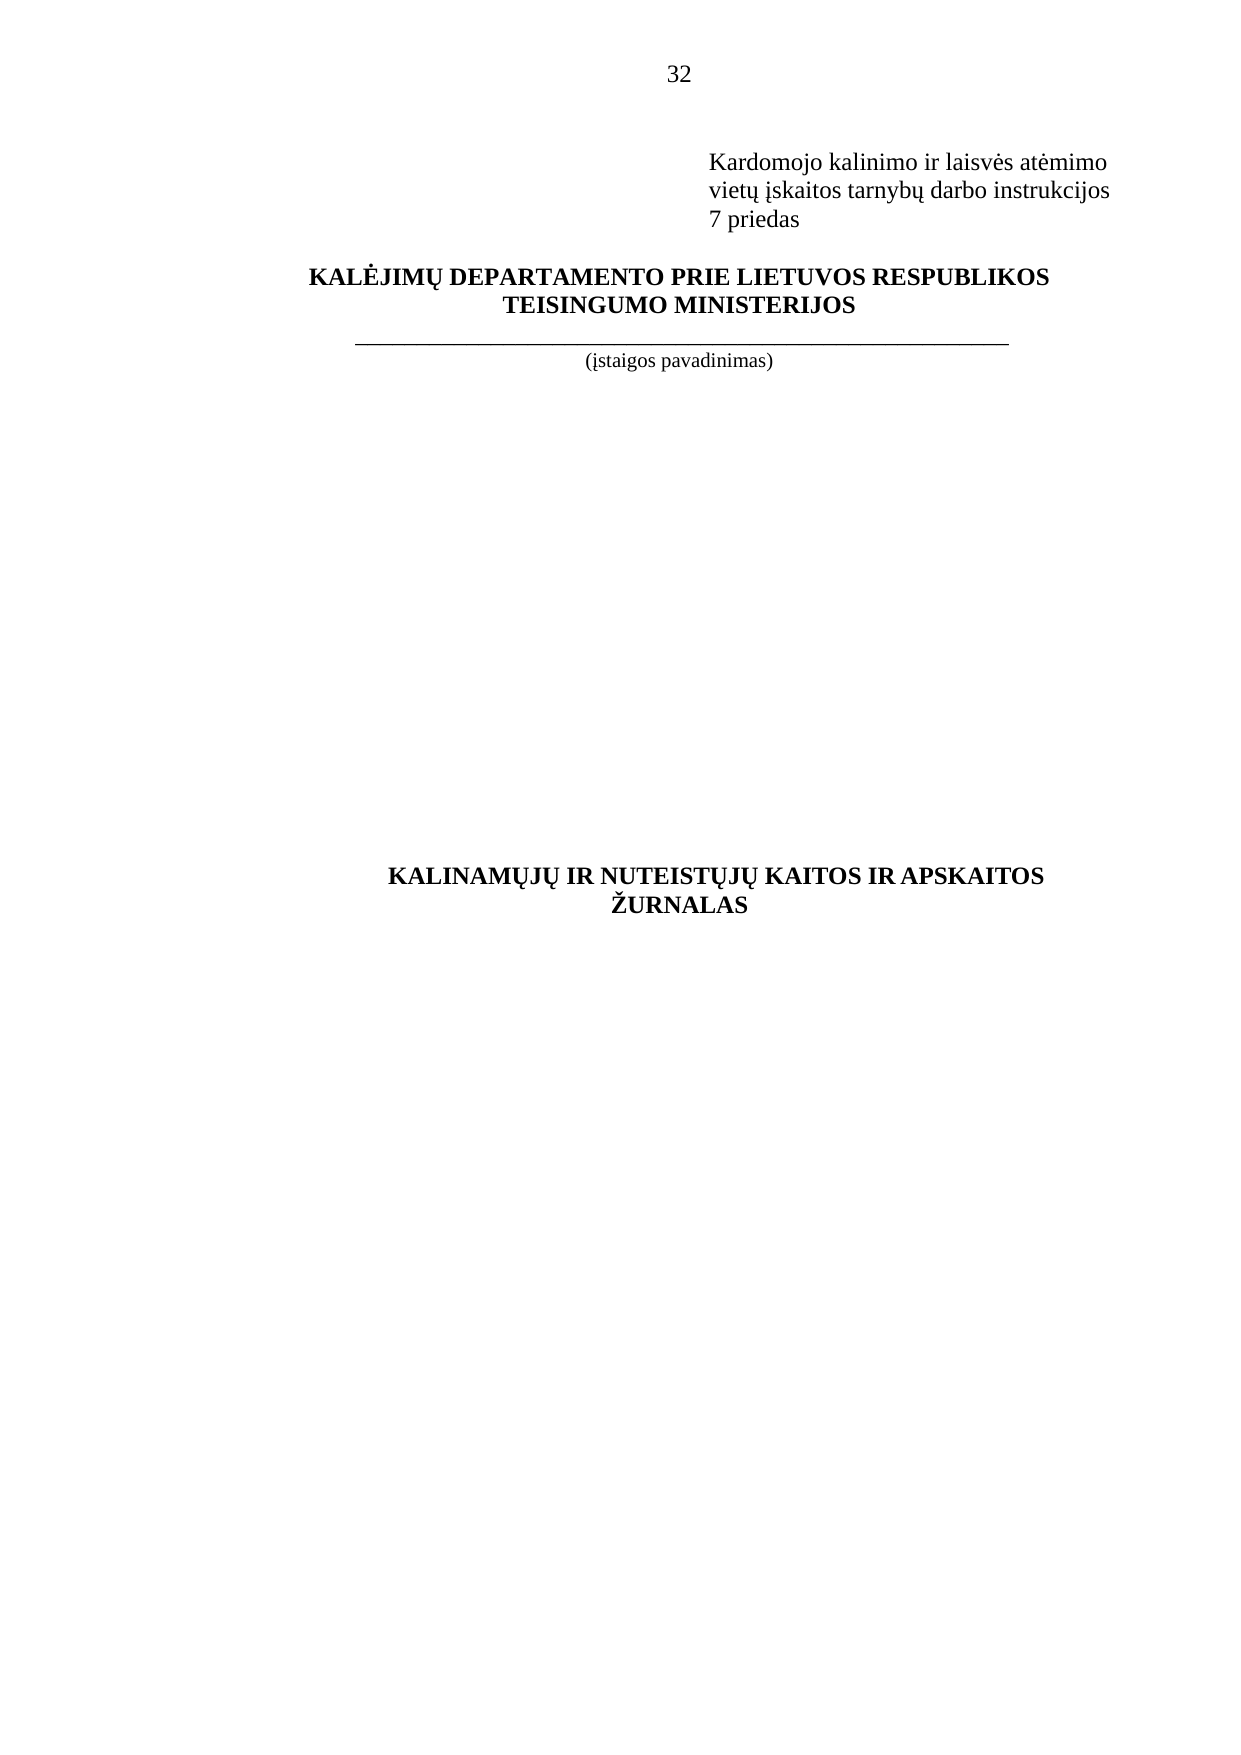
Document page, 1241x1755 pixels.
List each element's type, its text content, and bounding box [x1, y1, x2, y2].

text 7 priedas [177, 204, 1181, 233]
text ŽURNALAS [177, 890, 1181, 918]
text vietų įskaitos tarnybų darbo instrukcijos [177, 176, 1181, 204]
text KALINAMŲJŲ IR NUTEISTŲJŲ KAITOS IR APSKAITOS [177, 861, 1181, 890]
text Kardomojo kalinimo ir laisvės atėmimo [177, 147, 1181, 176]
text (įstaigos pavadinimas) [177, 348, 1181, 372]
text KALĖJIMŲ DEPARTAMENTO PRIE LIETUVOS RESPUBLIKOS [177, 262, 1181, 291]
text TEISINGUMO MINISTERIJOS [177, 291, 1181, 319]
